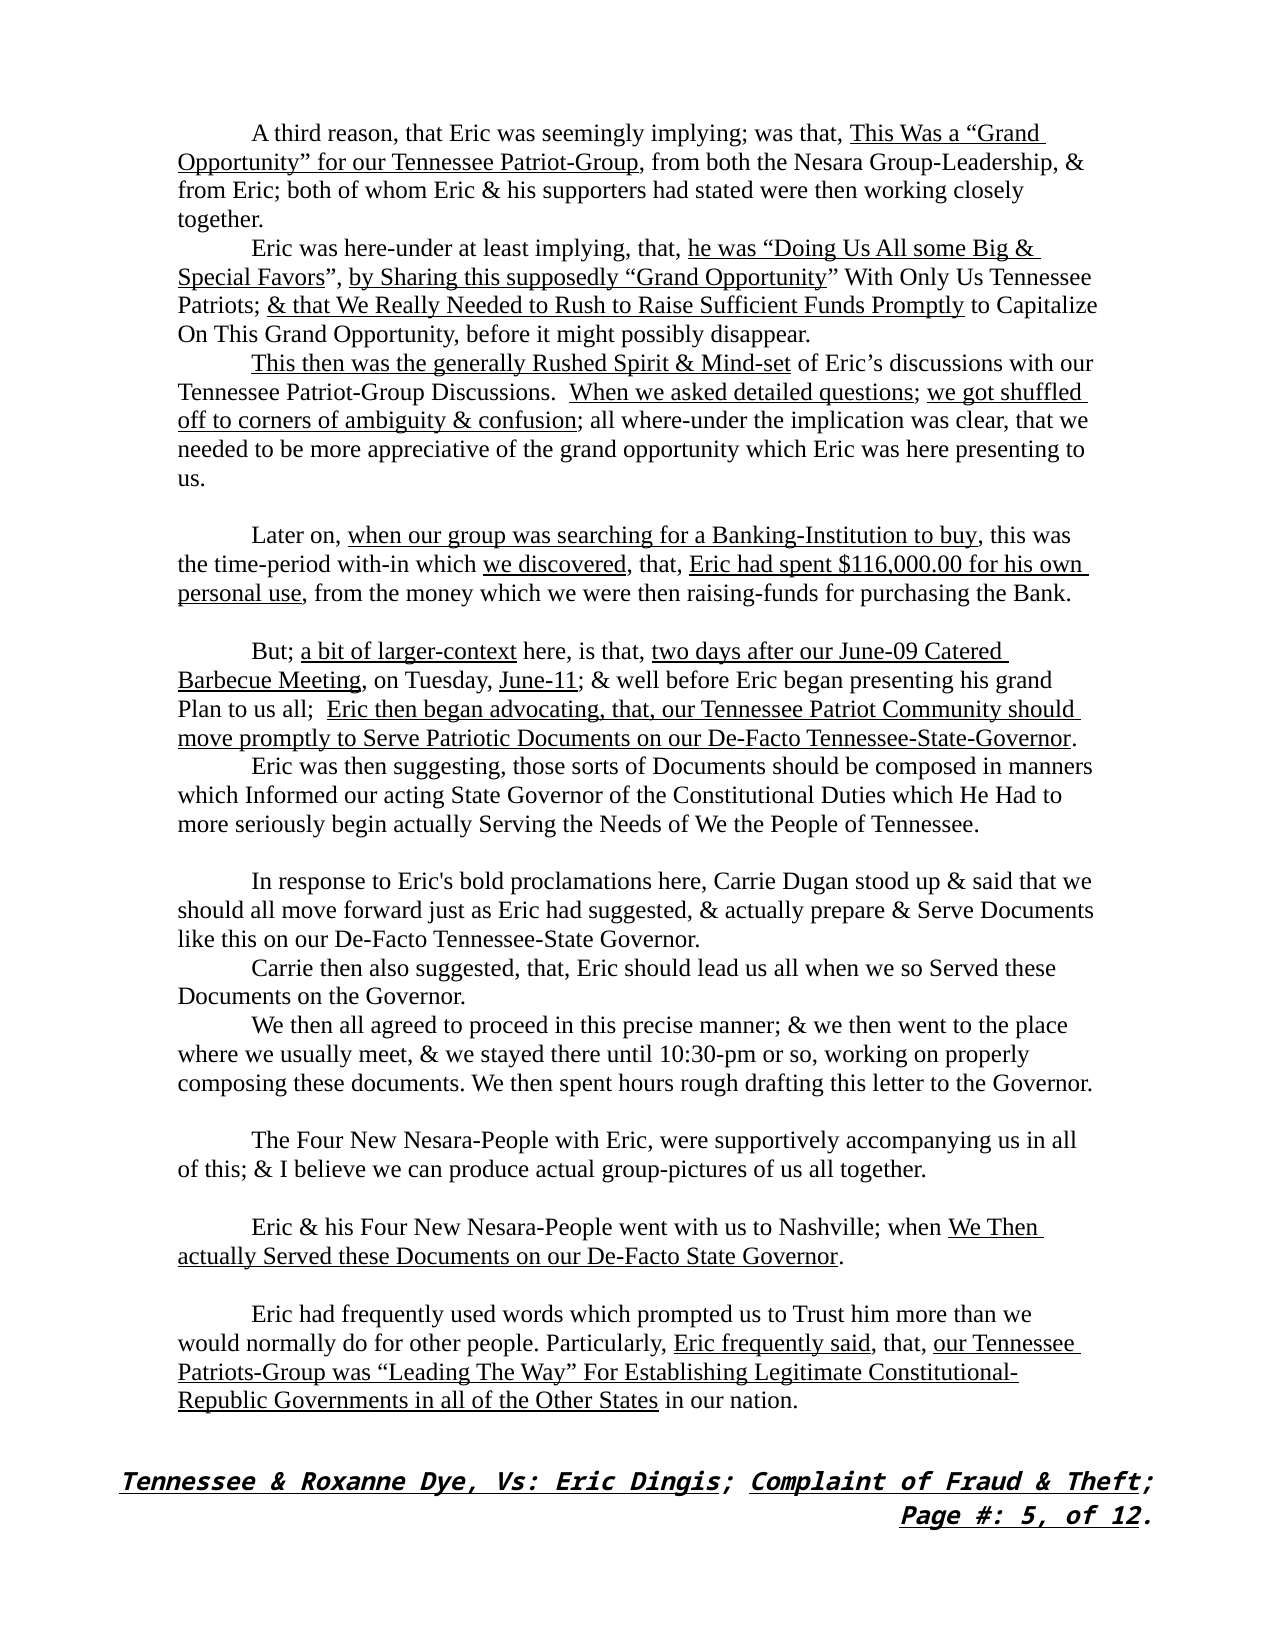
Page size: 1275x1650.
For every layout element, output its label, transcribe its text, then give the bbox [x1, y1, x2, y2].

text A third reason, that Eric was seemingly implying; was that, This Was a “Grand Opportunity” for our Tennessee Patriot-Group, from both the Nesara Group-Leadership, & from Eric; both of whom Eric & his supporters had stated were then working closely together. Eric was here-under at least implying, that, he was “Doing Us All some Big & Special Favors”, by Sharing this supposedly “Grand Opportunity” With Only Us Tennessee Patriots; & that We Really Needed to Rush to Raise Sufficient Funds Promptly to Capitalize On This Grand Opportunity, before it might possibly disappear. This then was the generally Rushed Spirit & Mind-set of Eric’s discussions with our Tennessee Patriot-Group Discussions. When we asked detailed questions; we got shuffled off to corners of ambiguity & confusion; all where-under the implication was clear, that we needed to be more appreciative of the grand opportunity which Eric was here presenting to us. Later on, when our group was searching for a Banking-Institution to buy, this was the time-period with-in which we discovered, that, Eric had spent $116,000.00 for his own personal use, from the money which we were then raising-funds for purchasing the Bank. [177, 118, 1098, 607]
text Eric had frequently used words which prompted us to Trust him more than we would normally do for other people. Particularly, Eric frequently said, that, our Tennessee Patriots-Group was “Leading The Way” For Establishing Legitimate Constitutional-Republic Governments in all of the Other States in our nation. [177, 1299, 1098, 1414]
text Eric & his Four New Nesara-People went with us to Nashville; when We Then actually Served these Documents on our De-Facto State Governor. [177, 1212, 1098, 1269]
text But; a bit of larger-context here, is that, two days after our June-09 Catered Barbecue Meeting, on Tuesday, June-11; & well before Eric began presenting his grand Plan to us all; Eric then began advocating, that, our Tennessee Patriot Community should move promptly to Serve Patriotic Documents on our De-Facto Tennessee-State-Governor. Eric was then suggesting, those sorts of Documents should be composed in manners which Informed our acting State Governor of the Constitutional Duties which He Had to more seriously begin actually Serving the Needs of We the People of Tennessee. In response to Eric's bold proclamations here, Carrie Dugan stood up & said that we should all move forward just as Eric had suggested, & actually prepare & Serve Documents like this on our De-Facto Tennessee-State Governor. Carrie then also suggested, that, Eric should lead us all when we so Served these Documents on the Governor. We then all agreed to proceed in this precise manner; & we then went to the place where we usually meet, & we stayed there until 10:30-pm or so, working on properly composing these documents. We then spent hours rough drafting this letter to the Governor. The Four New Nesara-People with Eric, were supportively accompanying us in all of this; & I believe we can produce actual group-pictures of us all together. [177, 636, 1098, 1183]
